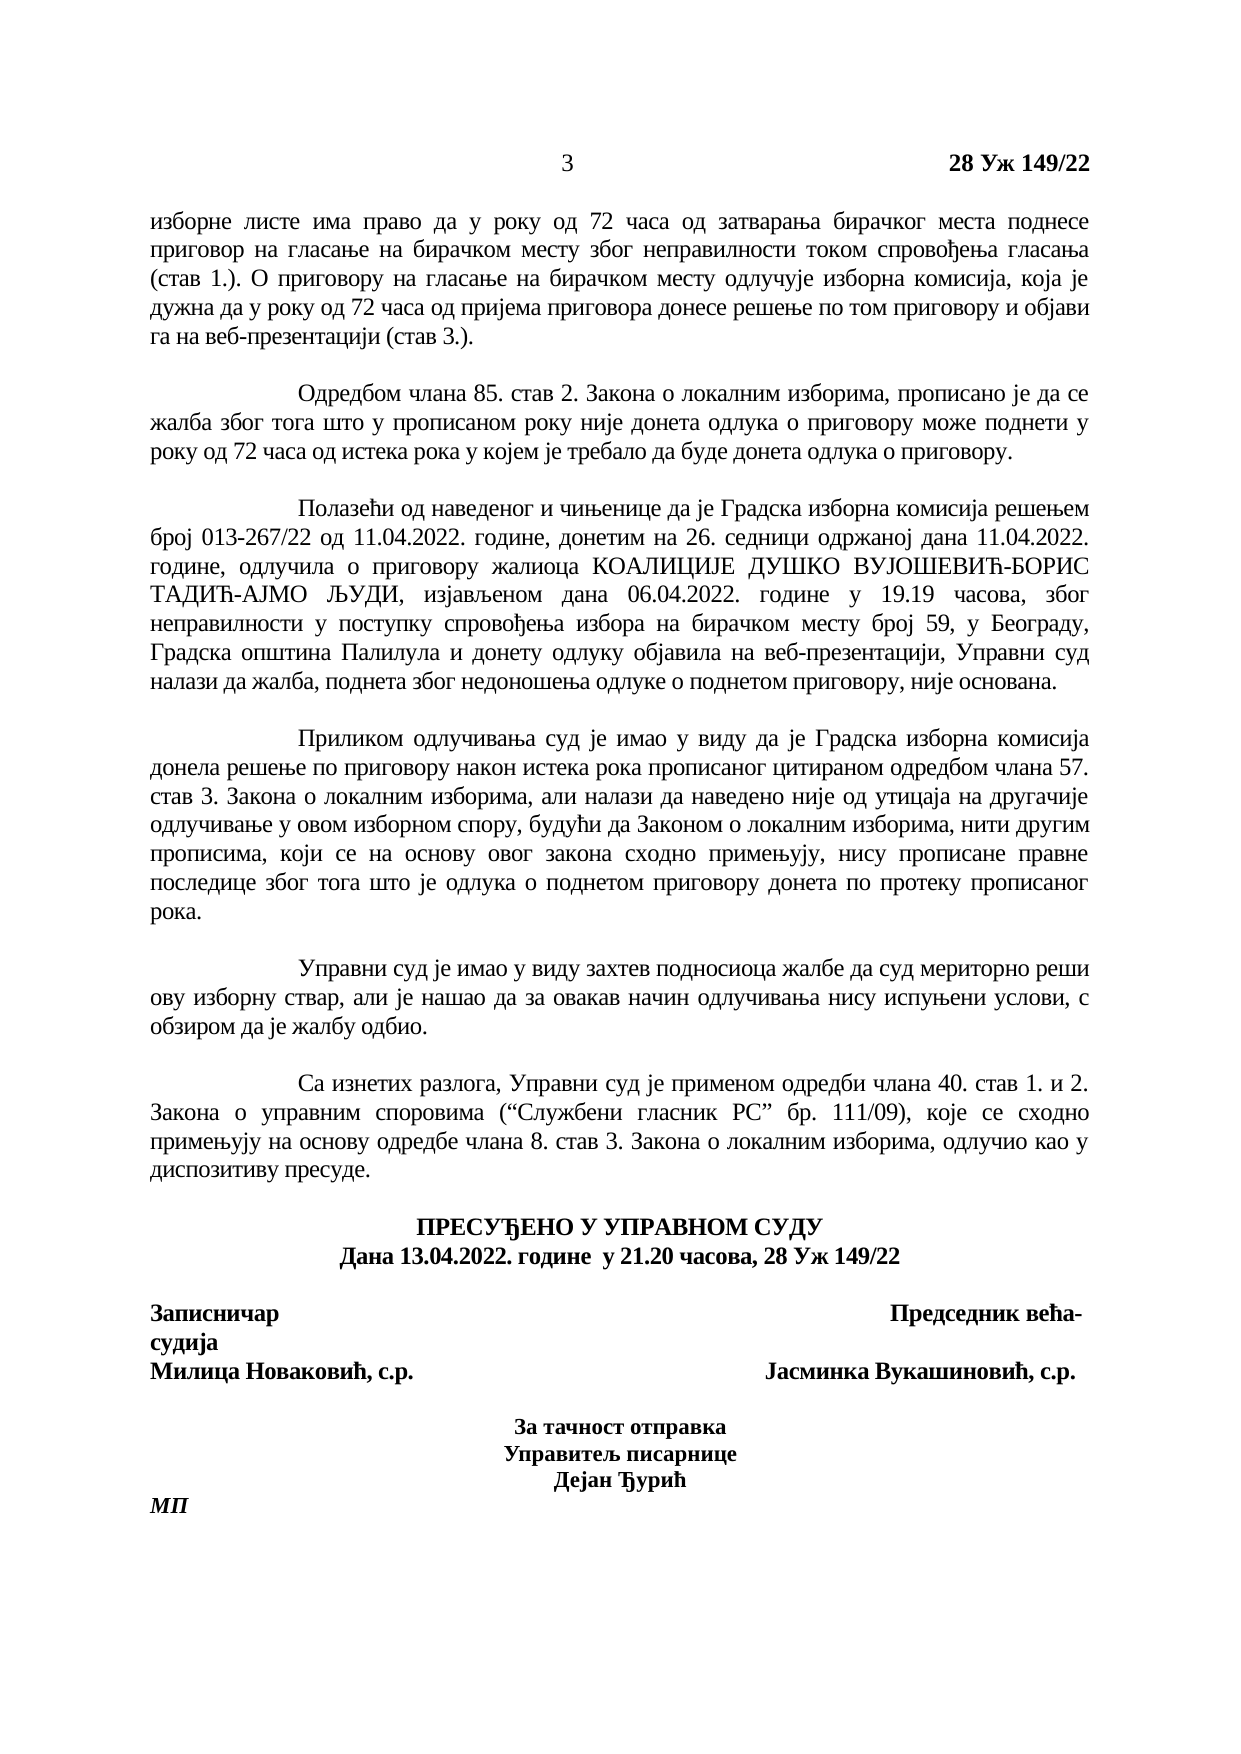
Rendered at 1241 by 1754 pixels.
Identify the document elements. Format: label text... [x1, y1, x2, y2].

text изборне листе има право да у року од 72 часа од затварања бирачког места поднесе приговор на гласање на бирачком месту због неправилности током спровођења гласања (став 1.). О приговору на гласање на бирачком месту одлучује изборна комисија, која је дужна да у року од 72 часа од пријема приговора донесе решење по том приговору и објави га на веб-презентацији (став 3.). [150, 206, 1090, 349]
text Дејан Ђурић [150, 1466, 1090, 1492]
text Полазећи од наведеног и чињенице да је Градска изборна комисија решењем број 013-267/22 од 11.04.2022. године, донетим на 26. седници одржаној дана 11.04.2022. године, одлучила о приговору жалиоца КОАЛИЦИЈЕ ДУШКО ВУЈОШЕВИЋ-БОРИС ТАДИЋ-АЈМО ЉУДИ, изјављеном дана 06.04.2022. године у 19.19 часова, због неправилности у поступку спровођења избора на бирачком месту број 59, у Београду, Градска општина Палилула и донету одлуку објавила на веб-презентацији, Управни суд налази да жалба, поднета због недоношења одлуке о поднетом приговору, није основана. [150, 493, 1090, 694]
text ПРЕСУЂЕНО У УПРАВНОМ СУДУ [150, 1212, 1090, 1241]
text Управитељ писарнице [150, 1440, 1090, 1466]
text Дана 13.04.2022. године у 21.20 часова, 28 Уж 149/22 [150, 1241, 1090, 1269]
text Милица Новаковић, с.р. Јасминка Вукашиновић, с.р. [150, 1356, 1090, 1384]
text МП [150, 1492, 1090, 1519]
text Са изнетих разлога, Управни суд је применом одредби члана 40. став 1. и 2. Закона о управним споровима (“Службени гласник РС” бр. 111/09), које се сходно примењују на основу одредбе члана 8. став 3. Закона о локалним изборима, одлучио као у диспозитиву пресуде. [150, 1068, 1090, 1183]
text Приликом одлучивања суд је имао у виду да је Градска изборна комисија донела решење по приговору након истека рока прописаног цитираном одредбом члана 57. став 3. Закона о локалним изборима, али налази да наведено није од утицаја на другачије одлучивање у овом изборном спору, будући да Законом о локалним изборима, нити другим прописима, који се на основу овог закона сходно примењују, нису прописане правне последице због тога што је одлука о поднетом приговору донета по протеку прописаног рока. [150, 723, 1090, 924]
text Записничар Председник већа-судија [150, 1298, 1090, 1356]
text За тачност отправка [150, 1413, 1090, 1440]
text Одредбом члана 85. став 2. Закона о локалним изборима, прописано је да се жалба због тога што у прописаном року није донета одлука о приговору може поднети у року од 72 часа од истека рока у којем је требало да буде донета одлука о приговору. [150, 378, 1090, 464]
text Управни суд је имао у виду захтев подносиоца жалбе да суд мериторно реши ову изборну ствар, али је нашао да за овакав начин одлучивања нису испуњени услови, с обзиром да је жалбу одбио. [150, 953, 1090, 1039]
